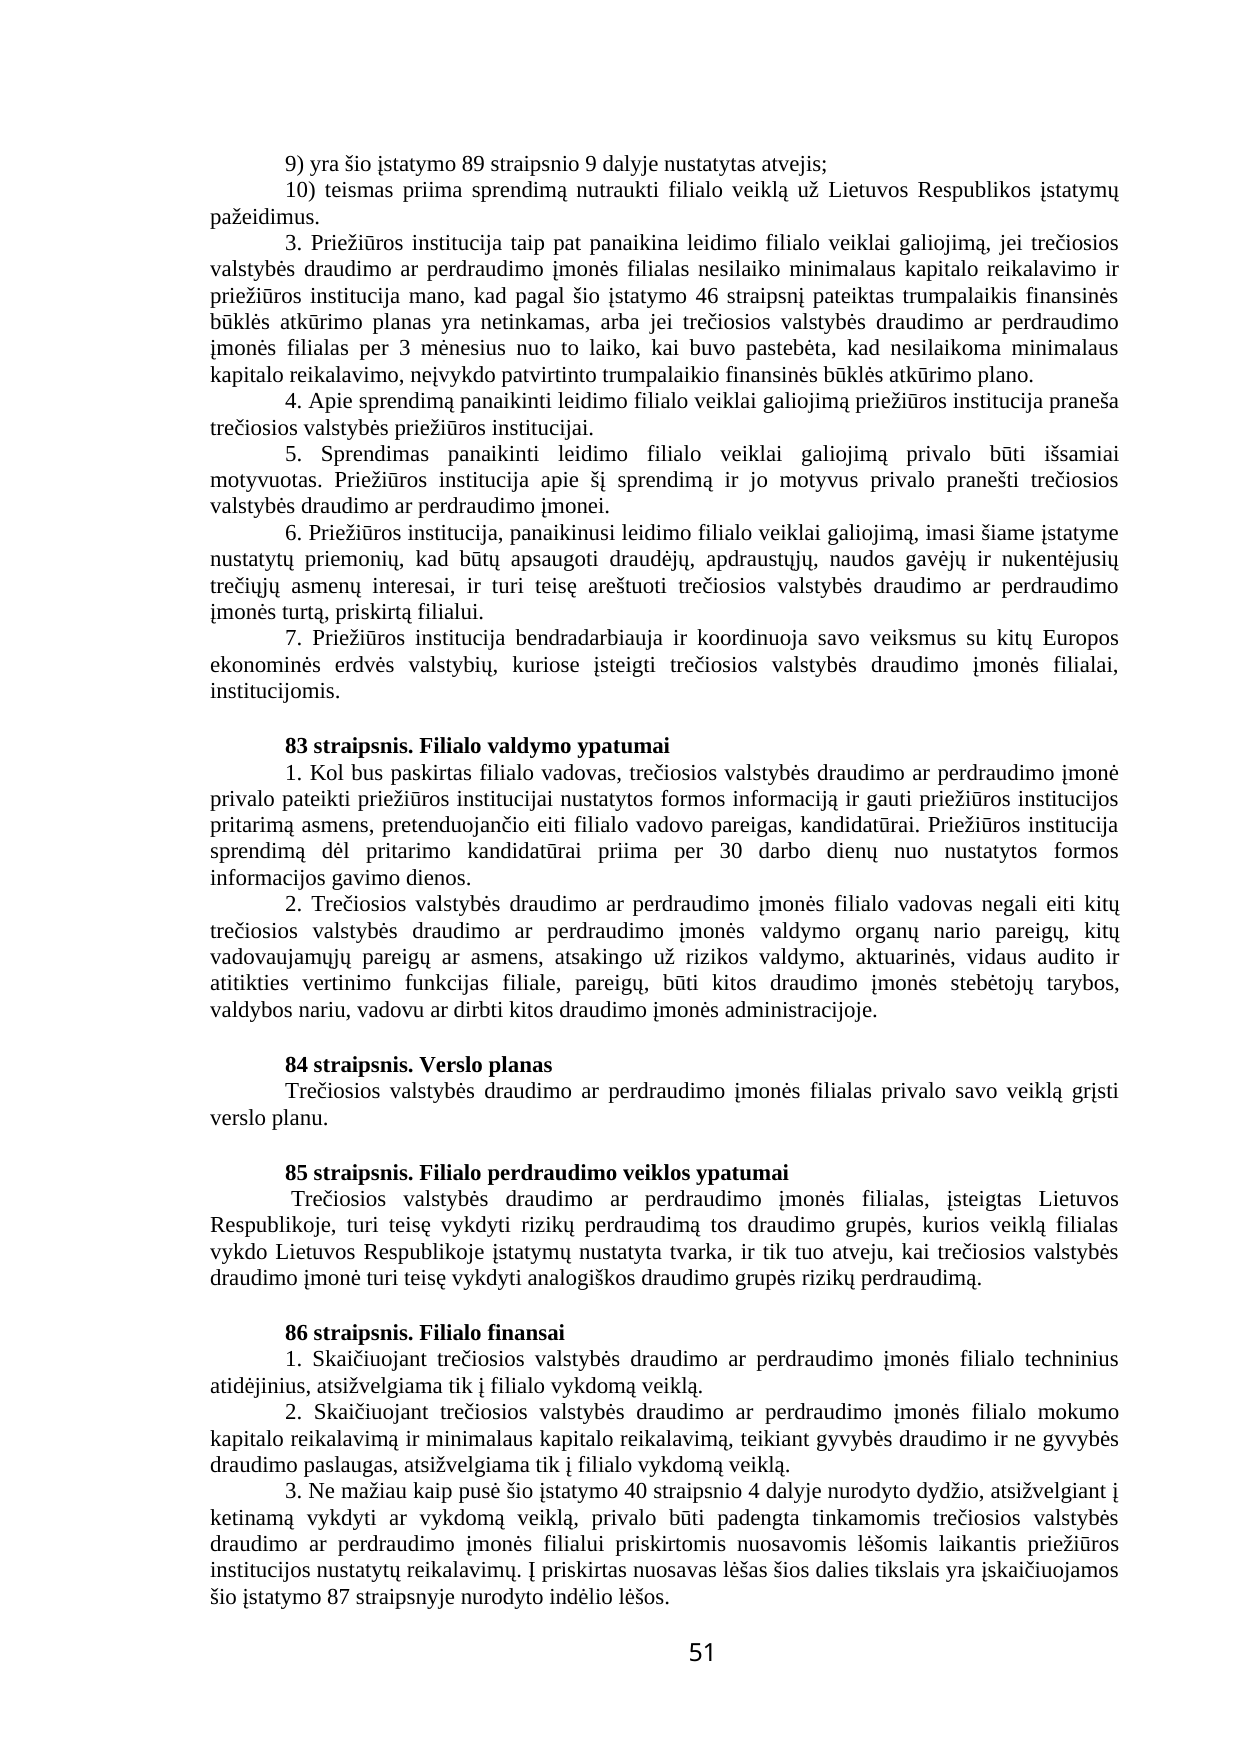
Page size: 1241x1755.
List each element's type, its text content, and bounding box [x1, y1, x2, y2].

text 85 straipsnis. Filialo perdraudimo veiklos ypatumai [210, 1159, 1120, 1185]
text 83 straipsnis. Filialo valdymo ypatumai [210, 732, 1120, 758]
text 5. Sprendimas panaikinti leidimo filialo veiklai galiojimą privalo būti išsamiai motyvuotas. Priežiūros institucija apie šį sprendimą ir jo motyvus privalo pranešti trečiosios valstybės draudimo ar perdraudimo įmonei. [210, 440, 1120, 519]
text 4. Apie sprendimą panaikinti leidimo filialo veiklai galiojimą priežiūros institucija praneša trečiosios valstybės priežiūros institucijai. [210, 387, 1120, 440]
text 9) yra šio įstatymo 89 straipsnio 9 dalyje nustatytas atvejis; [210, 150, 1120, 176]
text 1. Skaičiuojant trečiosios valstybės draudimo ar perdraudimo įmonės filialo techninius atidėjinius, atsižvelgiama tik į filialo vykdomą veiklą. [210, 1346, 1120, 1398]
text Trečiosios valstybės draudimo ar perdraudimo įmonės filialas, įsteigtas Lietuvos Respublikoje, turi teisę vykdyti rizikų perdraudimą tos draudimo grupės, kurios veiklą filialas vykdo Lietuvos Respublikoje įstatymų nustatyta tvarka, ir tik tuo atveju, kai trečiosios valstybės draudimo įmonė turi teisę vykdyti analogiškos draudimo grupės rizikų perdraudimą. [210, 1185, 1120, 1290]
text 6. Priežiūros institucija, panaikinusi leidimo filialo veiklai galiojimą, imasi šiame įstatyme nustatytų priemonių, kad būtų apsaugoti draudėjų, apdraustųjų, naudos gavėjų ir nukentėjusių trečiųjų asmenų interesai, ir turi teisę areštuoti trečiosios valstybės draudimo ar perdraudimo įmonės turtą, priskirtą filialui. [210, 519, 1120, 624]
text 10) teismas priima sprendimą nutraukti filialo veiklą už Lietuvos Respublikos įstatymų pažeidimus. [210, 176, 1120, 229]
text 2. Trečiosios valstybės draudimo ar perdraudimo įmonės filialo vadovas negali eiti kitų trečiosios valstybės draudimo ar perdraudimo įmonės valdymo organų nario pareigų, kitų vadovaujamųjų pareigų ar asmens, atsakingo už rizikos valdymo, aktuarinės, vidaus audito ir atitikties vertinimo funkcijas filiale, pareigų, būti kitos draudimo įmonės stebėtojų tarybos, valdybos nariu, vadovu ar dirbti kitos draudimo įmonės administracijoje. [210, 890, 1120, 1022]
text 3. Ne mažiau kaip pusė šio įstatymo 40 straipsnio 4 dalyje nurodyto dydžio, atsižvelgiant į ketinamą vykdyti ar vykdomą veiklą, privalo būti padengta tinkamomis trečiosios valstybės draudimo ar perdraudimo įmonės filialui priskirtomis nuosavomis lėšomis laikantis priežiūros institucijos nustatytų reikalavimų. Į priskirtas nuosavas lėšas šios dalies tikslais yra įskaičiuojamos šio įstatymo 87 straipsnyje nurodyto indėlio lėšos. [210, 1477, 1120, 1609]
text 1. Kol bus paskirtas filialo vadovas, trečiosios valstybės draudimo ar perdraudimo įmonė privalo pateikti priežiūros institucijai nustatytos formos informaciją ir gauti priežiūros institucijos pritarimą asmens, pretenduojančio eiti filialo vadovo pareigas, kandidatūrai. Priežiūros institucija sprendimą dėl pritarimo kandidatūrai priima per 30 darbo dienų nuo nustatytos formos informacijos gavimo dienos. [210, 758, 1120, 890]
text 7. Priežiūros institucija bendradarbiauja ir koordinuoja savo veiksmus su kitų Europos ekonominės erdvės valstybių, kuriose įsteigti trečiosios valstybės draudimo įmonės filialai, institucijomis. [210, 624, 1120, 703]
text 84 straipsnis. Verslo planas [210, 1051, 1120, 1077]
text 3. Priežiūros institucija taip pat panaikina leidimo filialo veiklai galiojimą, jei trečiosios valstybės draudimo ar perdraudimo įmonės filialas nesilaiko minimalaus kapitalo reikalavimo ir priežiūros institucija mano, kad pagal šio įstatymo 46 straipsnį pateiktas trumpalaikis finansinės būklės atkūrimo planas yra netinkamas, arba jei trečiosios valstybės draudimo ar perdraudimo įmonės filialas per 3 mėnesius nuo to laiko, kai buvo pastebėta, kad nesilaikoma minimalaus kapitalo reikalavimo, neįvykdo patvirtinto trumpalaikio finansinės būklės atkūrimo plano. [210, 229, 1120, 387]
text 86 straipsnis. Filialo finansai [210, 1319, 1120, 1346]
text 2. Skaičiuojant trečiosios valstybės draudimo ar perdraudimo įmonės filialo mokumo kapitalo reikalavimą ir minimalaus kapitalo reikalavimą, teikiant gyvybės draudimo ir ne gyvybės draudimo paslaugas, atsižvelgiama tik į filialo vykdomą veiklą. [210, 1398, 1120, 1477]
text Trečiosios valstybės draudimo ar perdraudimo įmonės filialas privalo savo veiklą grįsti verslo planu. [210, 1077, 1120, 1130]
